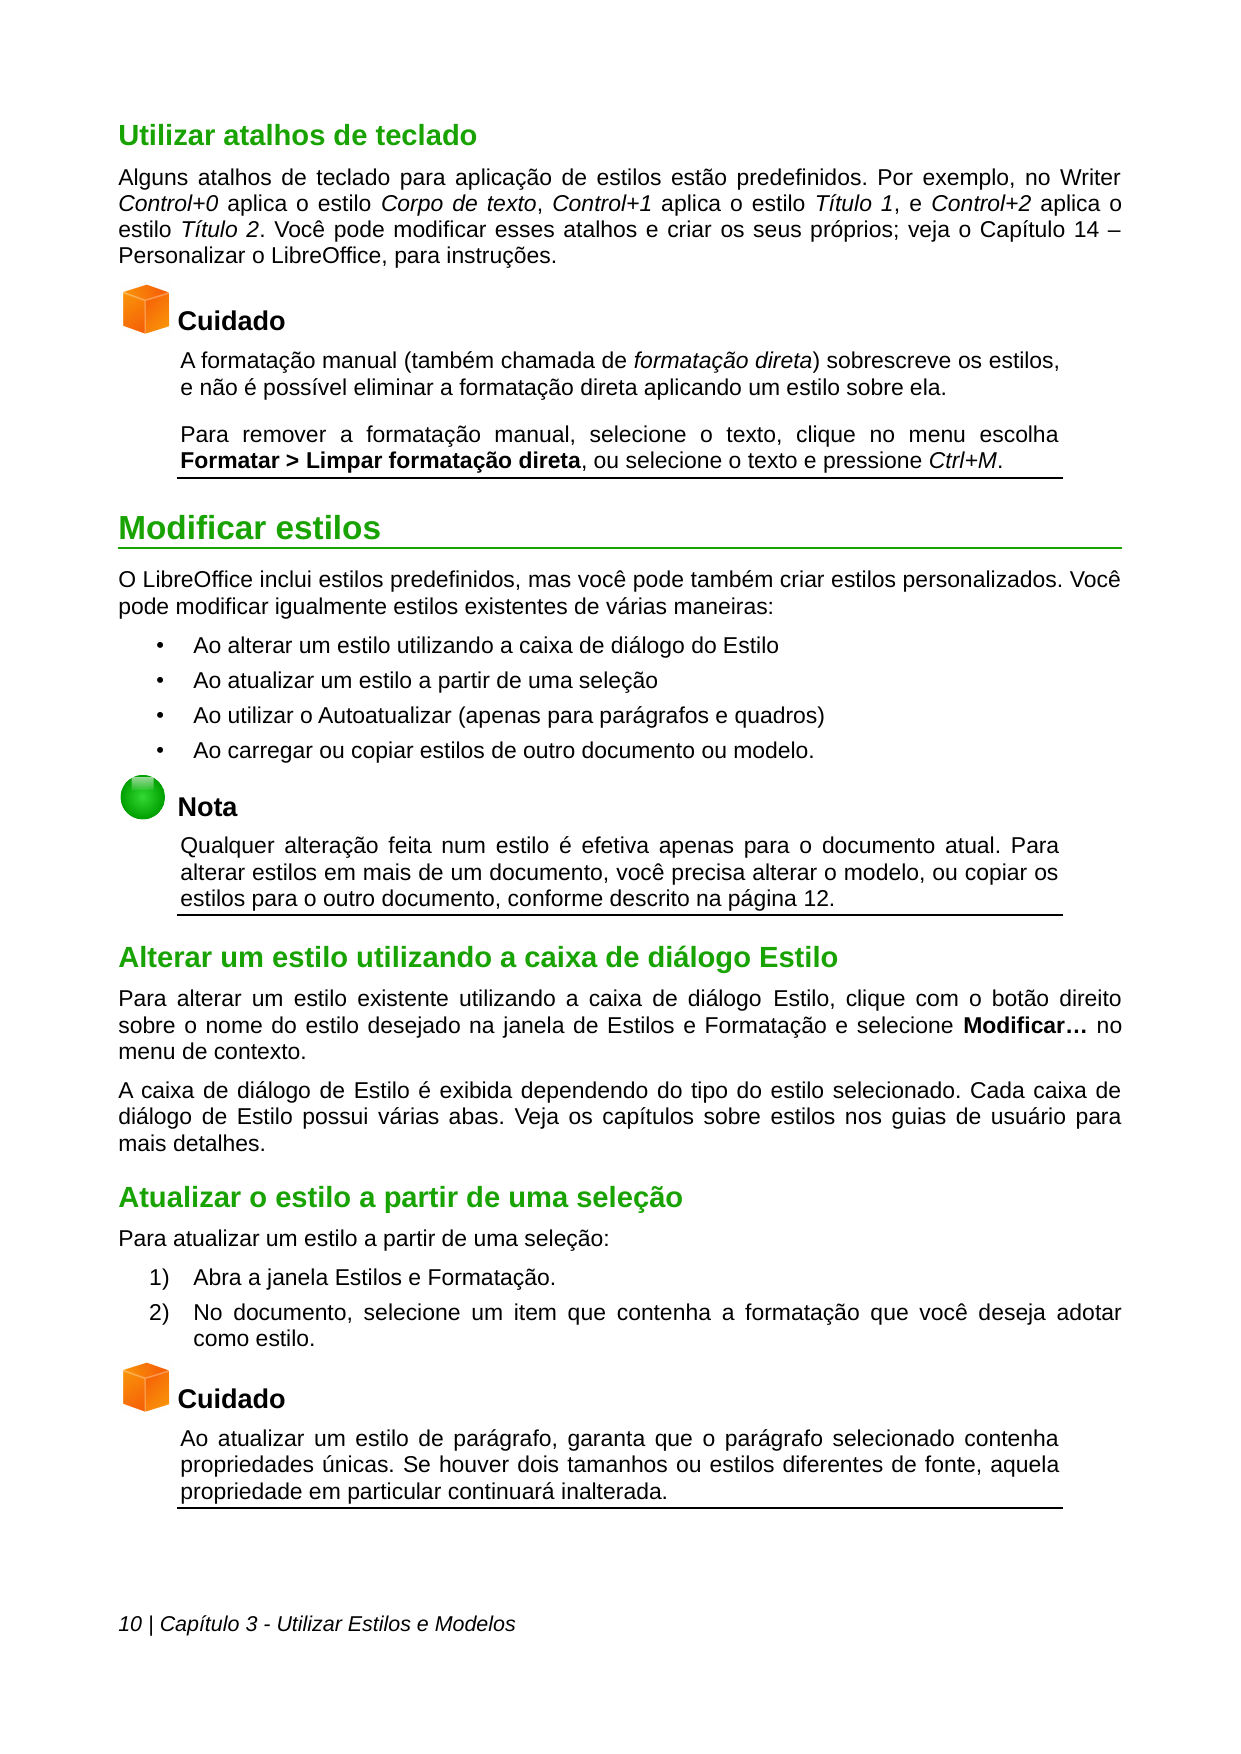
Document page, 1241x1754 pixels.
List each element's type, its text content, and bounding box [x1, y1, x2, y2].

subtitle Cuidado [118, 1359, 1122, 1414]
list Abra a janela Estilos e Formatação. [169, 1264, 1122, 1290]
subtitle Utilizar atalhos de teclado [118, 118, 1122, 152]
subtitle Nota [118, 772, 1122, 822]
text Alguns atalhos de teclado para aplicação de estilos estão predefinidos. Por exemplo, no Writer Control+0 aplica o estilo Corpo de texto, Control+1 aplica o estilo Título 1, e Control+2 aplica o estilo Título 2. Você pode modificar esses atalhos e criar os seus próprios; veja o Capítulo 14 – Personalizar o LibreOffice, para instruções. [118, 163, 1122, 269]
text Para remover a formatação manual, selecione o texto, clique no menu escolha Formatar > Limpar formatação direta, ou selecione o texto e pressione Ctrl+M. [177, 418, 1063, 477]
picture [119, 282, 173, 336]
text Qualquer alteração feita num estilo é efetiva apenas para o documento atual. Para alterar estilos em mais de um documento, você precisa alterar o modelo, ou copiar os estilos para o outro documento, conforme descrito na página 12. [177, 829, 1063, 914]
text A formatação manual (também chamada de formatação direta) sobrescreve os estilos, e não é possível eliminar a formatação direta aplicando um estilo sobre ela. [177, 344, 1063, 400]
text Ao atualizar um estilo de parágrafo, garanta que o parágrafo selecionado contenha propriedades únicas. Se houver dois tamanhos ou estilos diferentes de fonte, aquela propriedade em particular continuará inalterada. [177, 1422, 1063, 1507]
text O LibreOffice inclui estilos predefinidos, mas você pode também criar estilos personalizados. Você pode modificar igualmente estilos existentes de várias maneiras: [118, 566, 1122, 619]
subtitle Cuidado [118, 281, 1122, 337]
text A caixa de diálogo de Estilo é exibida dependendo do tipo do estilo selecionado. Cada caixa de diálogo de Estilo possui várias abas. Veja os capítulos sobre estilos nos guias de usuário para mais detalhes. [118, 1077, 1122, 1156]
subtitle Atualizar o estilo a partir de uma seleção [118, 1180, 1122, 1213]
picture [119, 1360, 173, 1414]
list Ao alterar um estilo utilizando a caixa de diálogo do Estilo [156, 632, 1122, 658]
text Para atualizar um estilo a partir de uma seleção: [118, 1225, 1122, 1251]
text Para alterar um estilo existente utilizando a caixa de diálogo Estilo, clique com o botão direito sobre o nome do estilo desejado na janela de Estilos e Formatação e selecione Modificar… no menu de contexto. [118, 985, 1122, 1064]
list Ao carregar ou copiar estilos de outro documento ou modelo. [156, 737, 1122, 763]
list Ao utilizar o Autoatualizar (apenas para parágrafos e quadros) [156, 702, 1122, 728]
list Ao atualizar um estilo a partir de uma seleção [156, 667, 1122, 693]
subtitle Alterar um estilo utilizando a caixa de diálogo Estilo [118, 940, 1122, 974]
list No documento, selecione um item que contenha a formatação que você deseja adotar como estilo. [169, 1299, 1122, 1352]
subtitle Modificar estilos [118, 508, 1122, 547]
